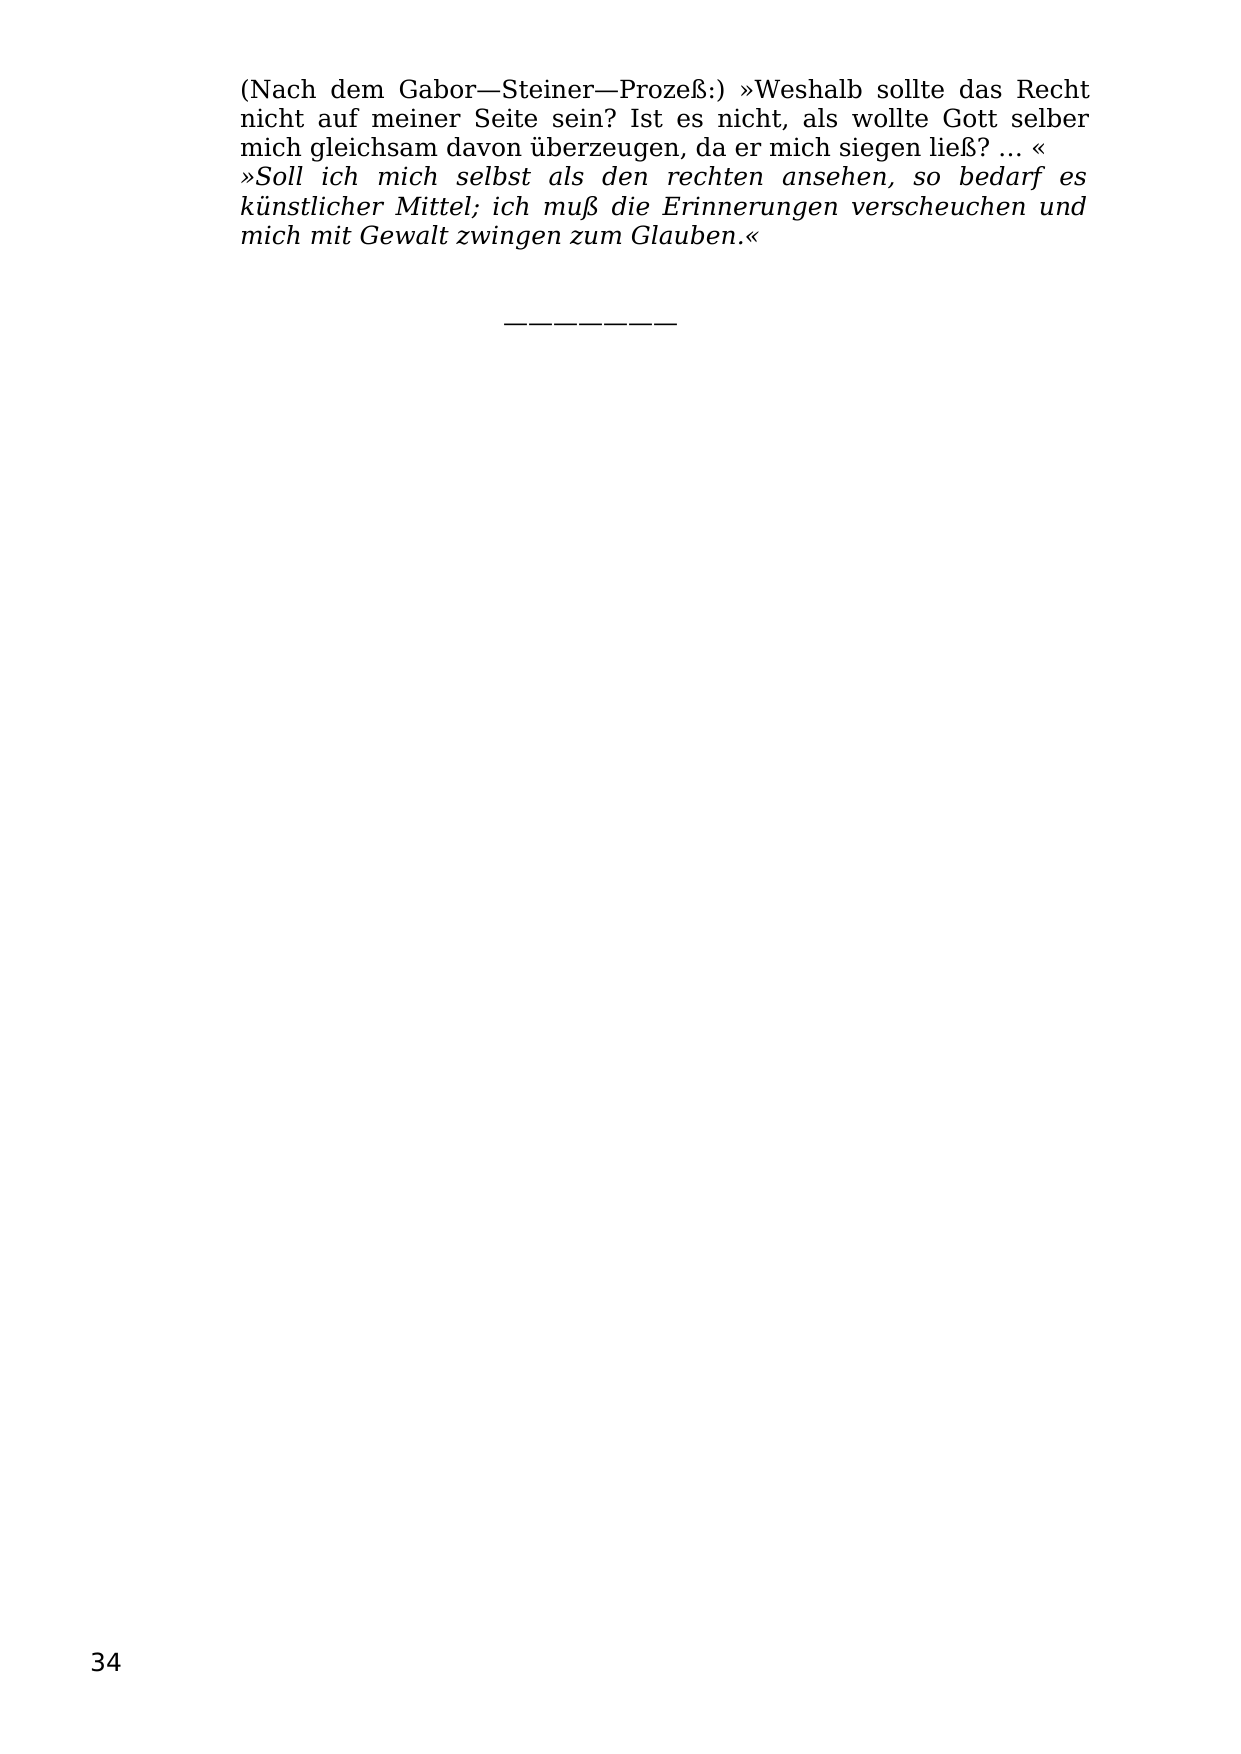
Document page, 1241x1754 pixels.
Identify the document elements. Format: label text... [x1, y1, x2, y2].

text »Soll ich mich selbst als den rechten ansehen, so bedarf es künstlicher Mittel; ich muß die Erinnerungen verscheuchen und mich mit Gewalt zwingen zum Glauben.« [240, 162, 1091, 250]
text (Nach dem Gabor—Steiner—Prozeß:) »Weshalb sollte das Recht nicht auf meiner Seite sein? Ist es nicht, als wollte Gott selber mich gleichsam davon überzeugen, da er mich siegen ließ? … « [240, 75, 1091, 162]
text ——————— [90, 308, 1091, 337]
